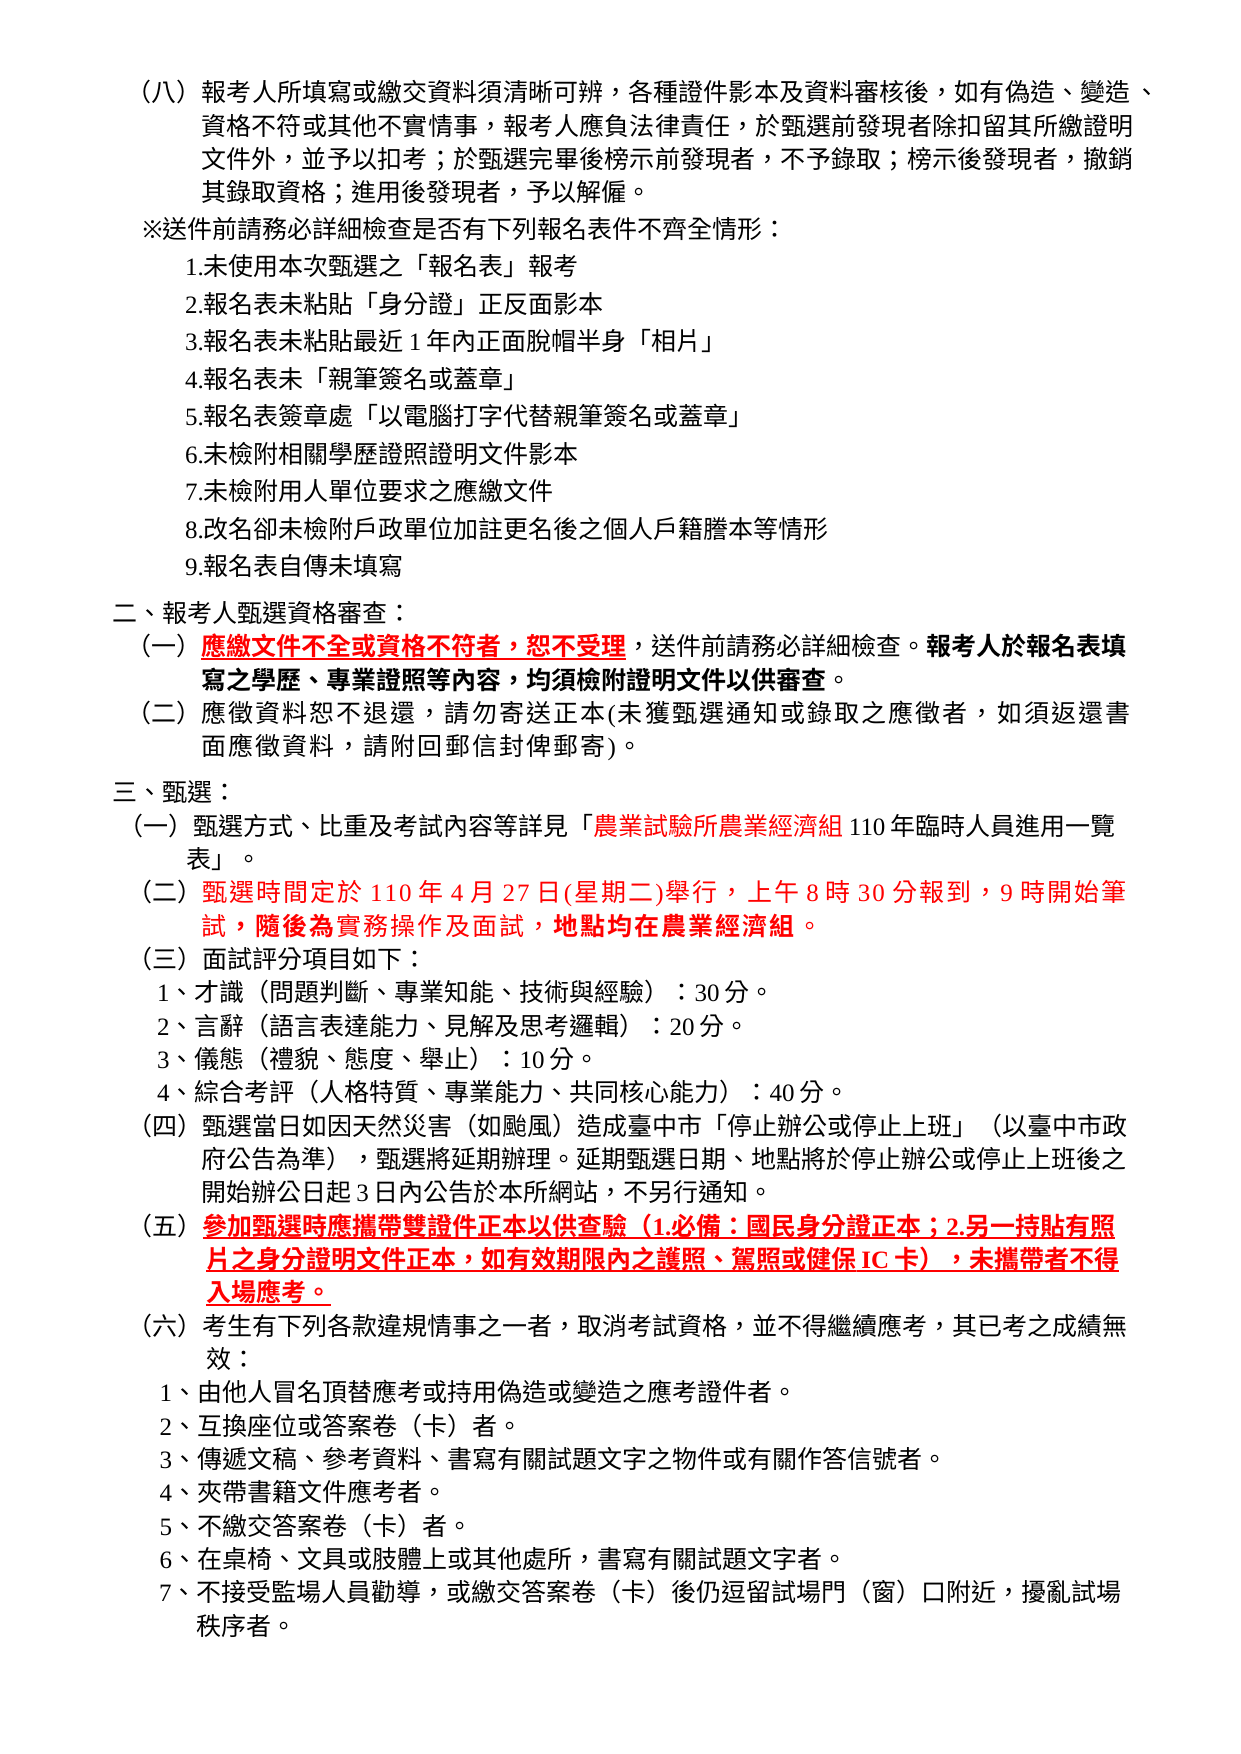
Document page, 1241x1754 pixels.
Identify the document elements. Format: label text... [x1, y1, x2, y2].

text 9.報名表自傳未填寫 [142, 546, 1134, 583]
text （五）參加甄選時應攜帶雙證件正本以供查驗（1.必備：國民身分證正本；2.另一持貼有照片之身分證明文件正本，如有效期限內之護照、駕照或健保IC卡），未攜帶者不得入場應考。 [127, 1208, 1134, 1308]
text （四）甄選當日如因天然災害（如颱風）造成臺中市「停止辦公或停止上班」（以臺中市政府公告為準），甄選將延期辦理。延期甄選日期、地點將於停止辦公或停止上班後之開始辦公日起3日內公告於本所網站，不另行通知。 [127, 1108, 1134, 1208]
text 4、綜合考評（人格特質、專業能力、共同核心能力）：40分。 [157, 1075, 1134, 1108]
text （二）甄選時間定於110年4月27日(星期二)舉行，上午8時30分報到，9時開始筆試，隨後為實務操作及面試，地點均在農業經濟組。 [127, 875, 1134, 942]
text 4.報名表未「親筆簽名或蓋章」 [142, 358, 1134, 396]
text （一）甄選方式、比重及考試內容等詳見「農業試驗所農業經濟組110年臨時人員進用一覽表」。 [112, 808, 1134, 875]
text 2、互換座位或答案卷（卡）者。 [159, 1408, 1134, 1442]
text 1、才識（問題判斷、專業知能、技術與經驗）：30分。 [157, 975, 1134, 1008]
text （八）報考人所填寫或繳交資料須清晰可辨，各種證件影本及資料審核後，如有偽造、變造、資格不符或其他不實情事，報考人應負法律責任，於甄選前發現者除扣留其所繳證明文件外，並予以扣考；於甄選完畢後榜示前發現者，不予錄取；榜示後發現者，撤銷其錄取資格；進用後發現者，予以解僱。 [126, 75, 1134, 208]
text 5.報名表簽章處「以電腦打字代替親筆簽名或蓋章」 [142, 396, 1134, 433]
text 二、報考人甄選資格審查： [113, 596, 1134, 629]
text 6.未檢附相關學歷證照證明文件影本 [142, 433, 1134, 471]
text 3、儀態（禮貌、態度、舉止）：10分。 [157, 1042, 1134, 1075]
text （三）面試評分項目如下： [127, 942, 1134, 975]
text 8.改名卻未檢附戶政單位加註更名後之個人戶籍謄本等情形 [142, 508, 1134, 546]
text 6、在桌椅、文具或肢體上或其他處所，書寫有關試題文字者。 [159, 1542, 1134, 1575]
text 4、夾帶書籍文件應考者。 [159, 1475, 1134, 1508]
text 5、不繳交答案卷（卡）者。 [159, 1508, 1134, 1542]
text 1、由他人冒名頂替應考或持用偽造或變造之應考證件者。 [159, 1375, 1134, 1408]
text 2、言辭（語言表達能力、見解及思考邏輯）：20分。 [157, 1008, 1134, 1042]
text 三、甄選： [112, 775, 1134, 808]
text （六）考生有下列各款違規情事之一者，取消考試資格，並不得繼續應考，其已考之成績無效： [127, 1308, 1134, 1375]
text 2.報名表未粘貼「身分證」正反面影本 [142, 283, 1134, 321]
text 1.未使用本次甄選之「報名表」報考 [142, 246, 1134, 283]
text （一）應繳文件不全或資格不符者，恕不受理，送件前請務必詳細檢查。報考人於報名表填寫之學歷、專業證照等內容，均須檢附證明文件以供審查。 [126, 629, 1134, 696]
text ※送件前請務必詳細檢查是否有下列報名表件不齊全情形： [142, 208, 1134, 246]
text （二）應徵資料恕不退還，請勿寄送正本(未獲甄選通知或錄取之應徵者，如須返還書面應徵資料，請附回郵信封俾郵寄)。 [126, 696, 1134, 762]
text 7.未檢附用人單位要求之應繳文件 [142, 471, 1134, 508]
text 7、不接受監場人員勸導，或繳交答案卷（卡）後仍逗留試場門（窗）口附近，擾亂試場秩序者。 [159, 1575, 1134, 1642]
text 3、傳遞文稿、參考資料、書寫有關試題文字之物件或有關作答信號者。 [159, 1442, 1134, 1475]
text 3.報名表未粘貼最近1年內正面脫帽半身「相片」 [142, 321, 1134, 358]
